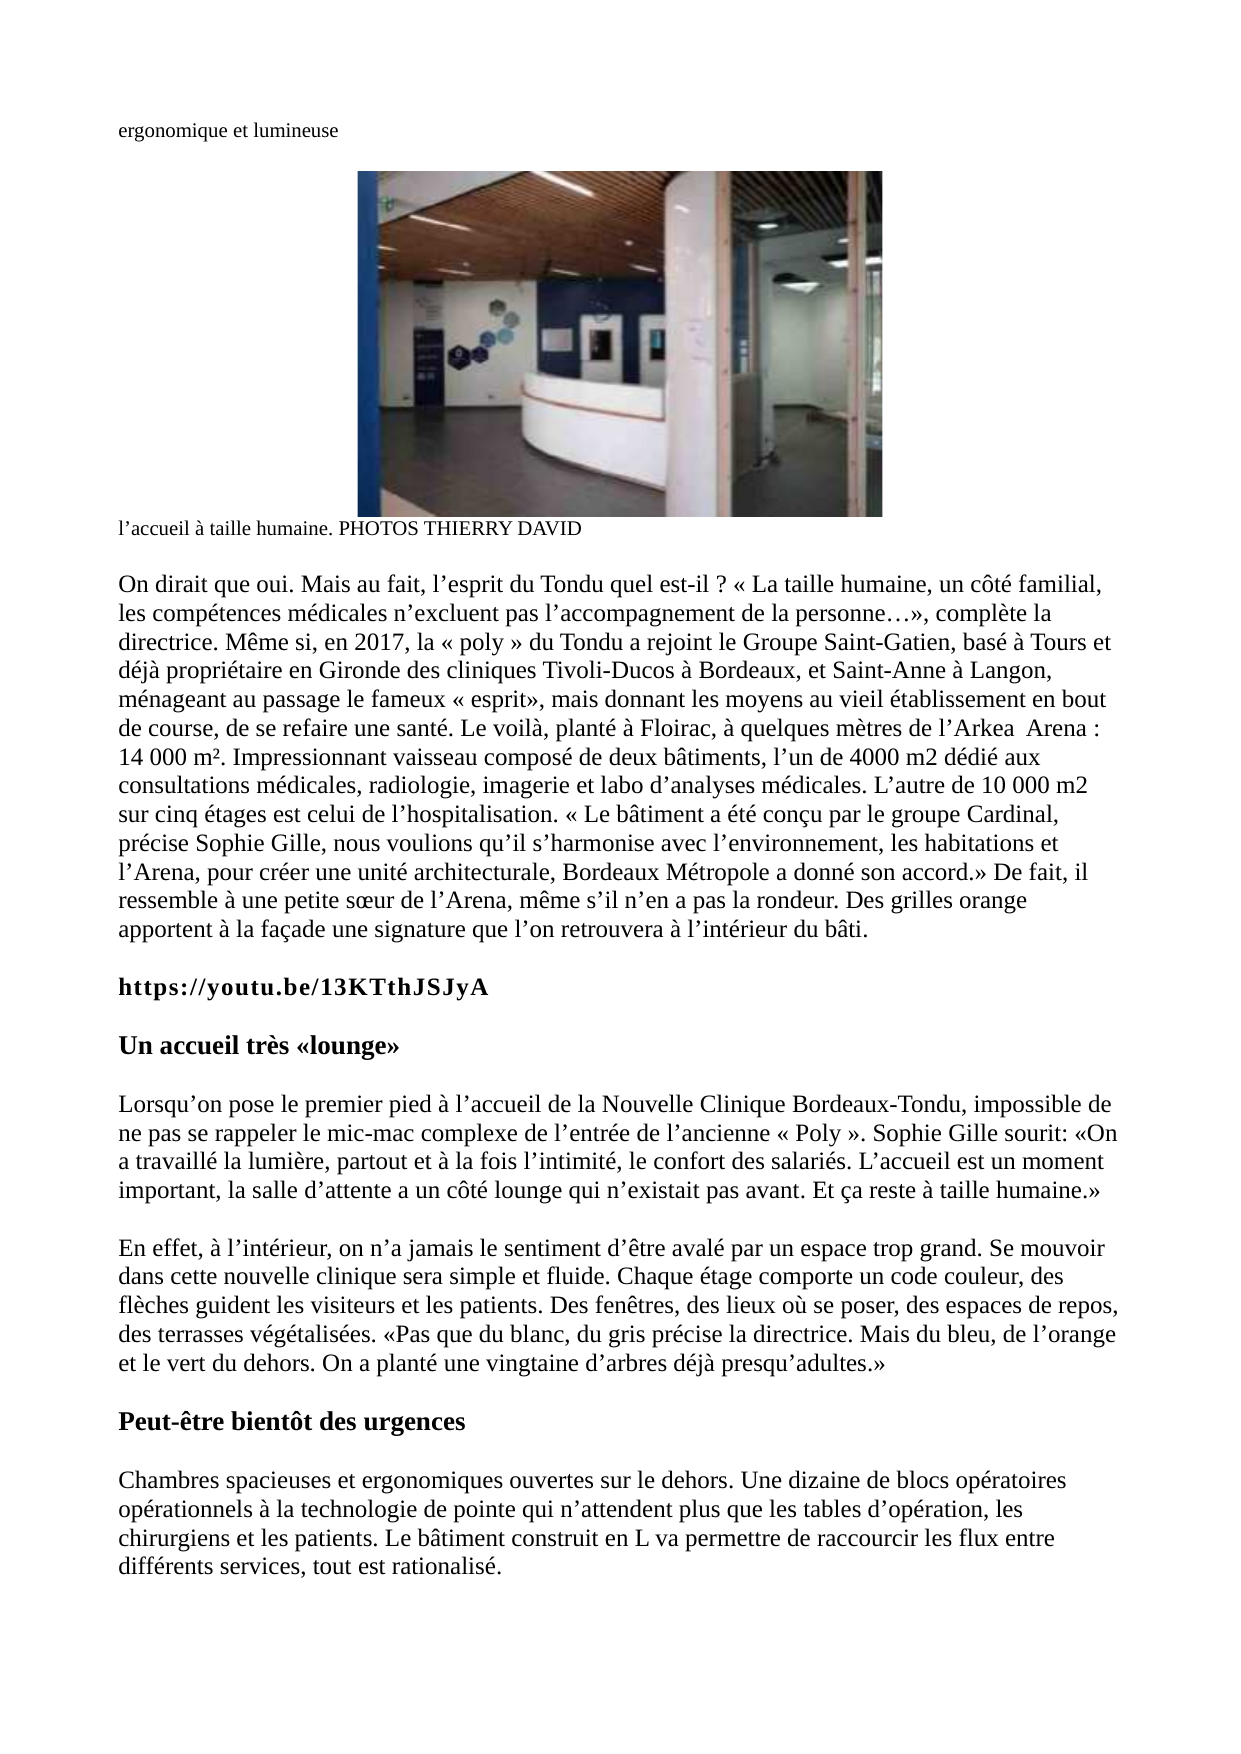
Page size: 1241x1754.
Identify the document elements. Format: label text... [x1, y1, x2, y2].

text Chambres spacieuses et ergonomiques ouvertes sur le dehors. Une dizaine de blocs opératoires opérationnels à la technologie de pointe qui n’attendent plus que les tables d’opération, les chirurgiens et les patients. Le bâtiment construit en L va permettre de raccourcir les flux entre différents services, tout est rationalisé. [118, 1465, 1122, 1580]
text En effet, à l’intérieur, on n’a jamais le sentiment d’être avalé par un espace trop grand. Se mouvoir dans cette nouvelle clinique sera simple et fluide. Chaque étage comporte un code couleur, des flèches guident les visiteurs et les patients. Des fenêtres, des lieux où se poser, des espaces de repos, des terrasses végétalisées. «Pas que du blanc, du gris précise la directrice. Mais du bleu, de l’orange et le vert du dehors. On a planté une vingtaine d’arbres déjà presqu’adultes.» [118, 1233, 1122, 1376]
text https://youtu.be/13KTthJSJyA [118, 972, 1122, 1000]
text Un accueil très «lounge» [118, 1029, 1122, 1060]
text l’accueil à taille humaine. PHOTOS THIERRY DAVID [118, 171, 1122, 540]
picture [357, 171, 883, 517]
text Lorsqu’on pose le premier pied à l’accueil de la Nouvelle Clinique Bordeaux-Tondu, impossible de ne pas se rappeler le mic-mac complexe de l’entrée de l’ancienne « Poly ». Sophie Gille sourit: «On a travaillé la lumière, partout et à la fois l’intimité, le confort des salariés. L’accueil est un moment important, la salle d’attente a un côté lounge qui n’existait pas avant. Et ça reste à taille humaine.» [118, 1089, 1122, 1204]
text ergonomique et lumineuse [118, 118, 1122, 142]
text Peut-être bientôt des urgences [118, 1405, 1122, 1436]
text On dirait que oui. Mais au fait, l’esprit du Tondu quel est-il ? « La taille humaine, un côté familial, les compétences médicales n’excluent pas l’accompagnement de la personne…», complète la directrice. Même si, en 2017, la « poly » du Tondu a rejoint le Groupe Saint-Gatien, basé à Tours et déjà propriétaire en Gironde des cliniques Tivoli-Ducos à Bordeaux, et Saint-Anne à Langon, ménageant au passage le fameux « esprit», mais donnant les moyens au vieil établissement en bout de course, de se refaire une santé. Le voilà, planté à Floirac, à quelques mètres de l’Arkea Arena : 14 000 m². Impressionnant vaisseau composé de deux bâtiments, l’un de 4000 m2 dédié aux consultations médicales, radiologie, imagerie et labo d’analyses médicales. L’autre de 10 000 m2 sur cinq étages est celui de l’hospitalisation. « Le bâtiment a été conçu par le groupe Cardinal, précise Sophie Gille, nous voulions qu’il s’harmonise avec l’environnement, les habitations et l’Arena, pour créer une unité architecturale, Bordeaux Métropole a donné son accord.» De fait, il ressemble à une petite sœur de l’Arena, même s’il n’en a pas la rondeur. Des grilles orange apportent à la façade une signature que l’on retrouvera à l’intérieur du bâti. [118, 569, 1122, 943]
